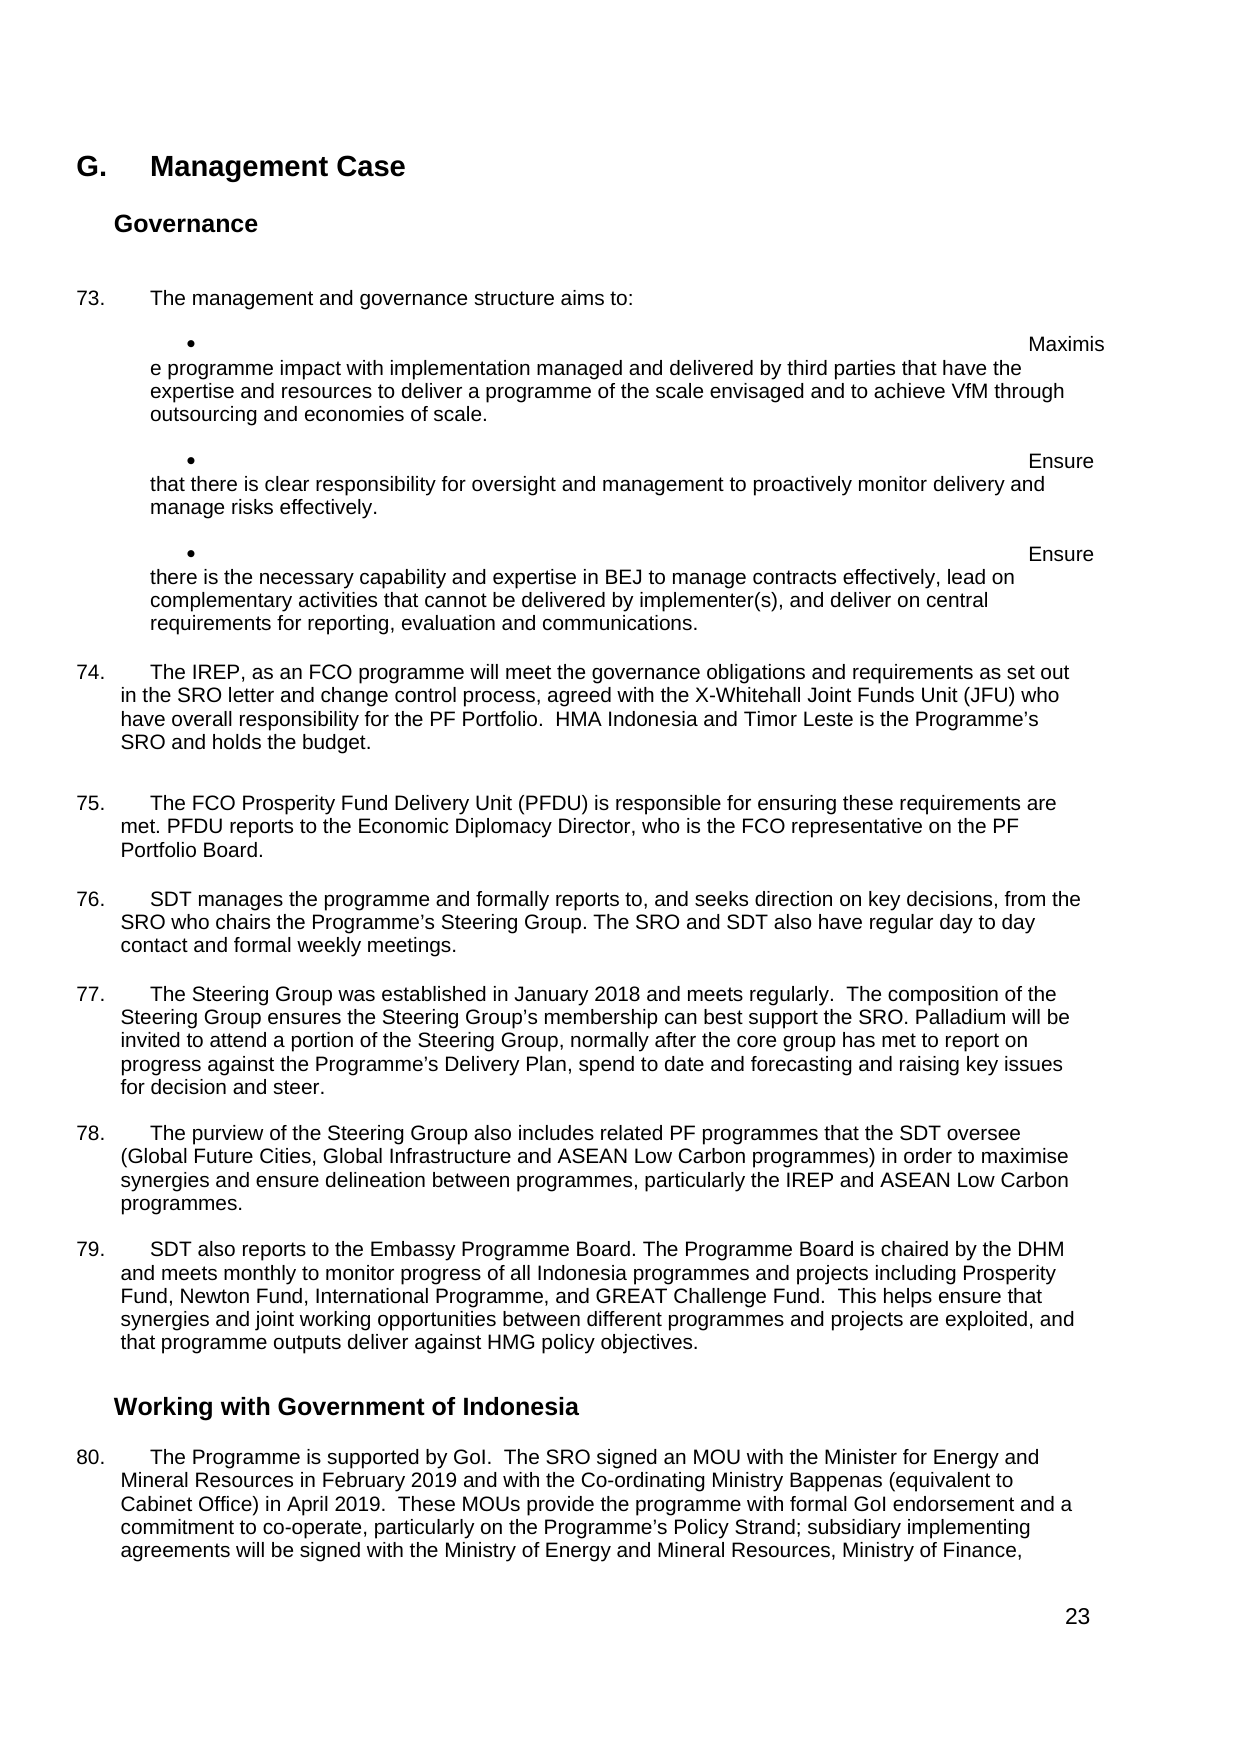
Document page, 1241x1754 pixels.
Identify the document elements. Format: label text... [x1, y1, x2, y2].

text Governance [76, 210, 1110, 238]
list The purview of the Steering Group also includes related PF programmes that the SDT oversee (Global Future Cities, Global Infrastructure and ASEAN Low Carbon programmes) in order to maximise synergies and ensure delineation between programmes, particularly the IREP and ASEAN Low Carbon programmes. [76, 1122, 1090, 1215]
list The Programme is supported by GoI. The SRO signed an MOU with the Minister for Energy and Mineral Resources in February 2019 and with the Co-ordinating Ministry Bappenas (equivalent to Cabinet Office) in April 2019. These MOUs provide the programme with formal GoI endorsement and a commitment to co-operate, particularly on the Programme’s Policy Strand; subsidiary implementing agreements will be signed with the Ministry of Energy and Mineral Resources, Ministry of Finance, [76, 1446, 1090, 1562]
list The FCO Prosperity Fund Delivery Unit (PFDU) is responsible for ensuring these requirements are met. PFDU reports to the Economic Diplomacy Director, who is the FCO representative on the PF Portfolio Board. [76, 792, 1090, 862]
list The Steering Group was established in January 2018 and meets regularly. The composition of the Steering Group ensures the Steering Group’s membership can best support the SRO. Palladium will be invited to attend a portion of the Steering Group, normally after the core group has met to report on progress against the Programme’s Delivery Plan, spend to date and forecasting and raising key issues for decision and steer. [76, 982, 1090, 1099]
list Ensure there is the necessary capability and expertise in BEJ to manage contracts effectively, lead on complementary activities that cannot be delivered by implementer(s), and deliver on central requirements for reporting, evaluation and communications. [150, 542, 1110, 635]
text Working with Government of Indonesia [76, 1392, 1110, 1420]
list Ensure that there is clear responsibility for oversight and management to proactively monitor delivery and manage risks effectively. [150, 449, 1110, 519]
list SDT also reports to the Embassy Programme Board. The Programme Board is chaired by the DHM and meets monthly to monitor progress of all Indonesia programmes and projects including Prosperity Fund, Newton Fund, International Programme, and GREAT Challenge Fund. This helps ensure that synergies and joint working opportunities between different programmes and projects are exploited, and that programme outputs deliver against HMG policy objectives. [76, 1238, 1090, 1354]
list The management and governance structure aims to: [76, 286, 1090, 310]
list The IREP, as an FCO programme will meet the governance obligations and requirements as set out in the SRO letter and change control process, agreed with the X-Whitehall Joint Funds Unit (JFU) who have overall responsibility for the PF Portfolio. HMA Indonesia and Timor Leste is the Programme’s SRO and holds the budget. [76, 661, 1090, 754]
list Management Case [76, 150, 1110, 183]
list SDT manages the programme and formally reports to, and seeks direction on key decisions, from the SRO who chairs the Programme’s Steering Group. The SRO and SDT also have regular day to day contact and formal weekly meetings. [76, 887, 1090, 957]
list Maximise programme impact with implementation managed and delivered by third parties that have the expertise and resources to deliver a programme of the scale envisaged and to achieve VfM through outsourcing and economies of scale. [150, 333, 1110, 426]
